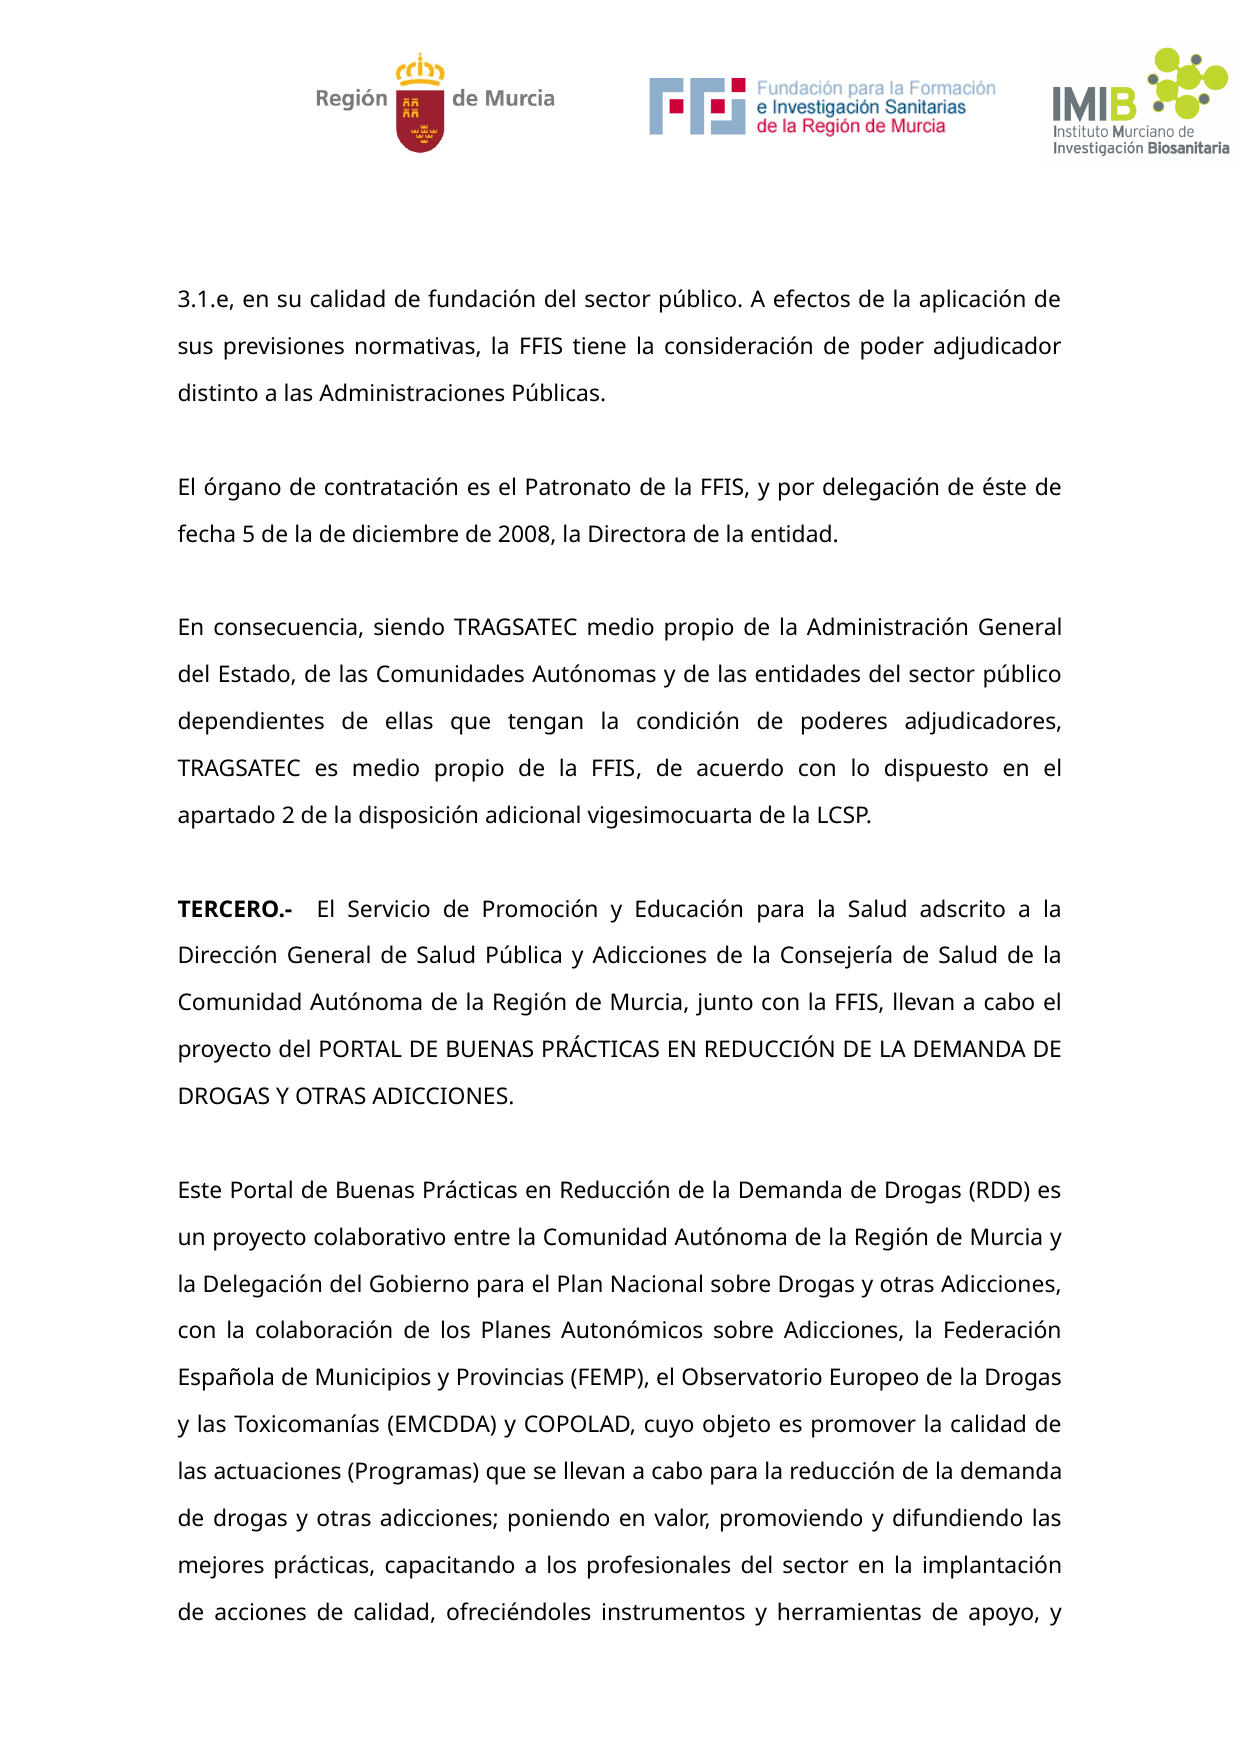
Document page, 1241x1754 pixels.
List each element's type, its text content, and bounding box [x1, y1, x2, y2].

text TERCERO.- El Servicio de Promoción y Educación para la Salud adscrito a la Dirección General de Salud Pública y Adicciones de la Consejería de Salud de la Comunidad Autónoma de la Región de Murcia, junto con la FFIS, llevan a cabo el proyecto del PORTAL DE BUENAS PRÁCTICAS EN REDUCCIÓN DE LA DEMANDA DE DROGAS Y OTRAS ADICCIONES. [177, 892, 1063, 1111]
text 3.1.e, en su calidad de fundación del sector público. A efectos de la aplicación de sus previsiones normativas, la FFIS tiene la consideración de poder adjudicador distinto a las Administraciones Públicas. [177, 283, 1063, 408]
text Este Portal de Buenas Prácticas en Reducción de la Demanda de Drogas (RDD) es un proyecto colaborativo entre la Comunidad Autónoma de la Región de Murcia y la Delegación del Gobierno para el Plan Nacional sobre Drogas y otras Adicciones, con la colaboración de los Planes Autonómicos sobre Adicciones, la Federación Española de Municipios y Provincias (FEMP), el Observatorio Europeo de la Drogas y las Toxicomanías (EMCDDA) y COPOLAD, cuyo objeto es promover la calidad de las actuaciones (Programas) que se llevan a cabo para la reducción de la demanda de drogas y otras adicciones; poniendo en valor, promoviendo y difundiendo las mejores prácticas, capacitando a los profesionales del sector en la implantación de acciones de calidad, ofreciéndoles instrumentos y herramientas de apoyo, y [177, 1174, 1063, 1627]
text El órgano de contratación es el Patronato de la FFIS, y por delegación de éste de fecha 5 de la de diciembre de 2008, la Directora de la entidad. [177, 471, 1063, 549]
text En consecuencia, siendo TRAGSATEC medio propio de la Administración General del Estado, de las Comunidades Autónomas y de las entidades del sector público dependientes de ellas que tengan la condición de poderes adjudicadores, TRAGSATEC es medio propio de la FFIS, de acuerdo con lo dispuesto en el apartado 2 de la disposición adicional vigesimocuarta de la LCSP. [177, 611, 1063, 830]
